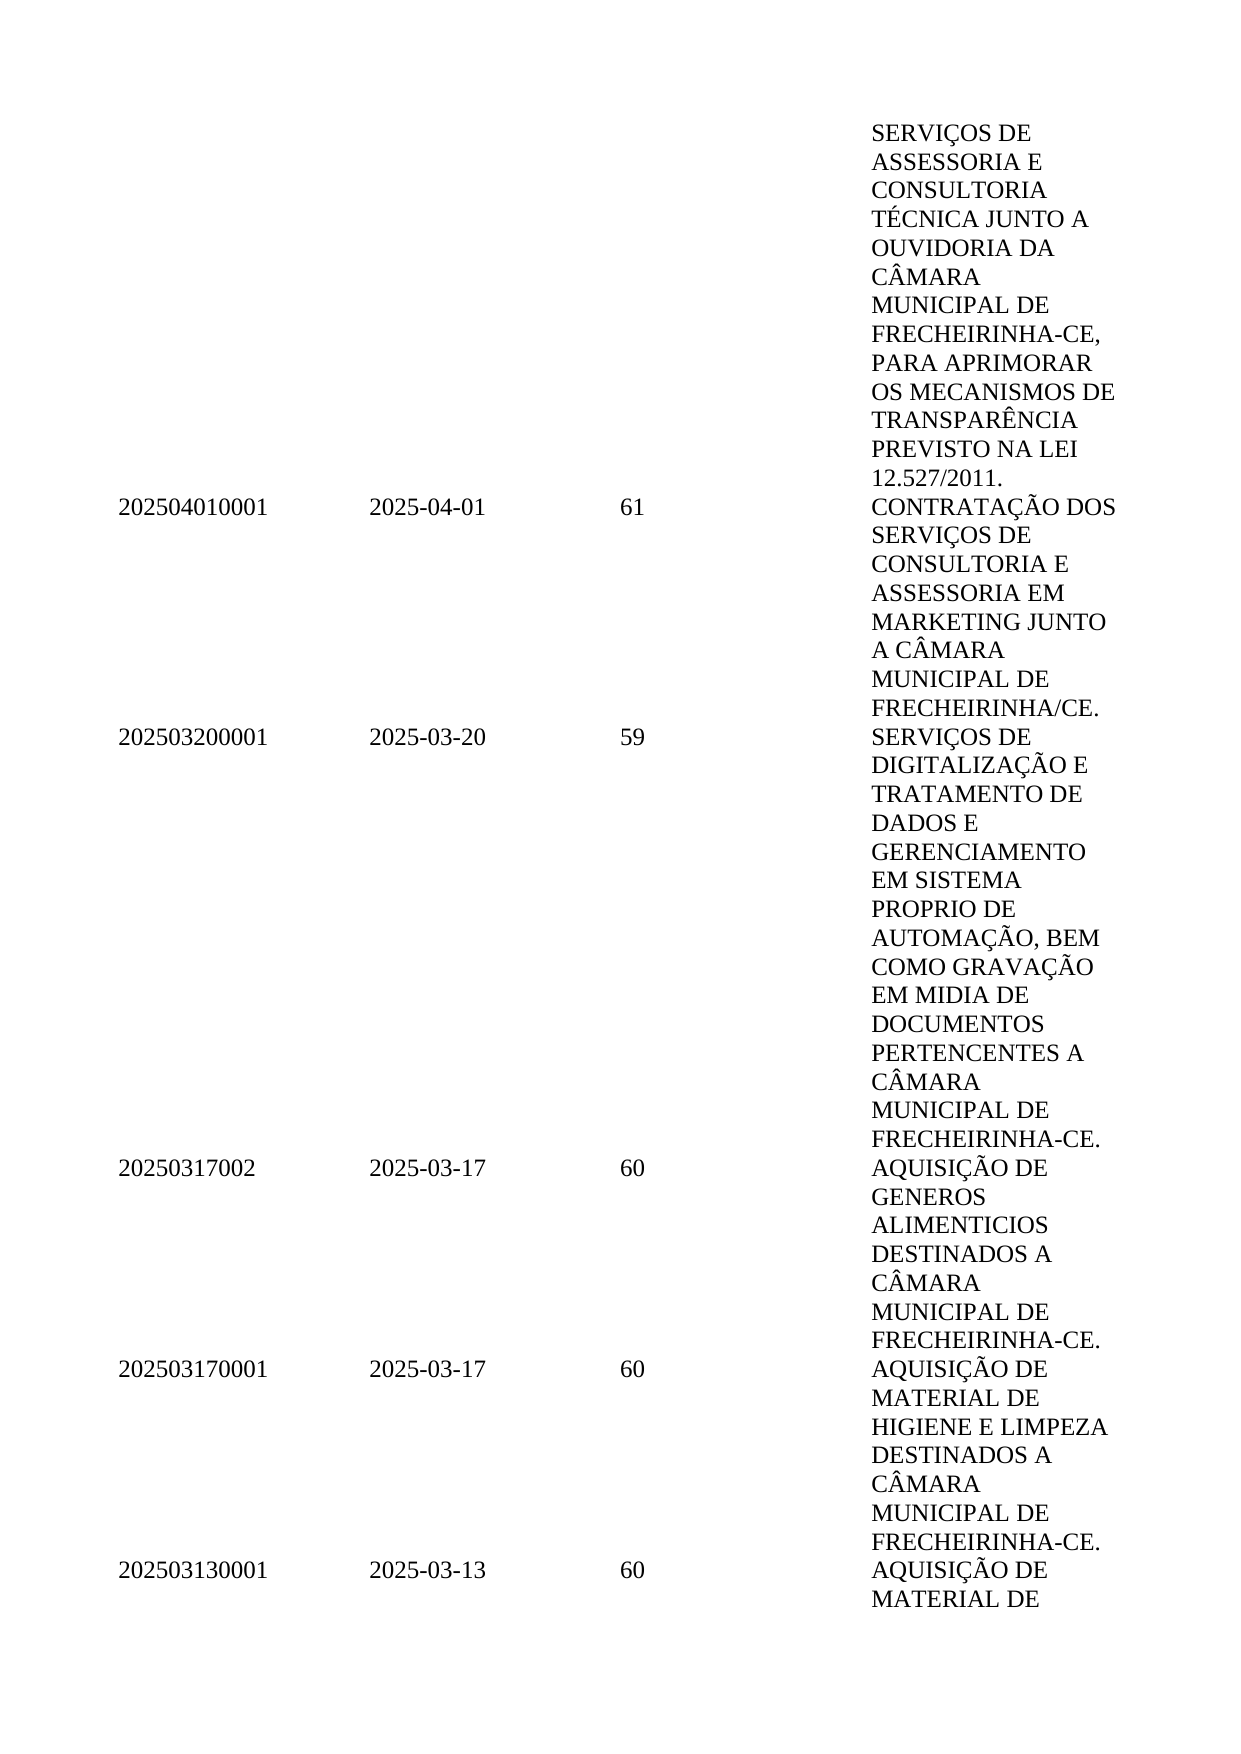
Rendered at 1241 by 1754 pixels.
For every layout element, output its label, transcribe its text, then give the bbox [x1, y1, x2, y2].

table_cell 2025-03-17 [369, 1153, 620, 1354]
table_cell 60 [620, 1153, 871, 1354]
table_cell AQUISIÇÃO DE MATERIAL DE [871, 1556, 1122, 1613]
table_cell 2025-04-01 [369, 492, 620, 722]
table_cell CONTRATAÇÃO DOS SERVIÇOS DE CONSULTORIA E ASSESSORIA EM MARKETING JUNTO A CÂMARA MUNICIPAL DE FRECHEIRINHA/CE. [871, 492, 1122, 722]
table_cell 59 [620, 722, 871, 1153]
table_cell 202503200001 [118, 722, 369, 1153]
table_cell 202503130001 [118, 1556, 369, 1613]
table_cell 61 [620, 492, 871, 722]
table_cell 2025-03-13 [369, 1556, 620, 1613]
table_cell [620, 118, 871, 492]
table_cell 202504010001 [118, 492, 369, 722]
table_cell [118, 118, 369, 492]
table_cell 2025-03-20 [369, 722, 620, 1153]
table_cell 202503170001 [118, 1354, 369, 1556]
table_cell SERVIÇOS DE ASSESSORIA E CONSULTORIA TÉCNICA JUNTO A OUVIDORIA DA CÂMARA MUNICIPAL DE FRECHEIRINHA-CE, PARA APRIMORAR OS MECANISMOS DE TRANSPARÊNCIA PREVISTO NA LEI 12.527/2011. [871, 118, 1122, 492]
table_cell [369, 118, 620, 492]
table_cell 60 [620, 1354, 871, 1556]
table_cell AQUISIÇÃO DE MATERIAL DE HIGIENE E LIMPEZA DESTINADOS A CÂMARA MUNICIPAL DE FRECHEIRINHA-CE. [871, 1354, 1122, 1556]
table_cell SERVIÇOS DE DIGITALIZAÇÃO E TRATAMENTO DE DADOS E GERENCIAMENTO EM SISTEMA PROPRIO DE AUTOMAÇÃO, BEM COMO GRAVAÇÃO EM MIDIA DE DOCUMENTOS PERTENCENTES A CÂMARA MUNICIPAL DE FRECHEIRINHA-CE. [871, 722, 1122, 1153]
table_cell AQUISIÇÃO DE GENEROS ALIMENTICIOS DESTINADOS A CÂMARA MUNICIPAL DE FRECHEIRINHA-CE. [871, 1153, 1122, 1354]
table_cell 20250317002 [118, 1153, 369, 1354]
table_cell 2025-03-17 [369, 1354, 620, 1556]
table_cell 60 [620, 1556, 871, 1613]
